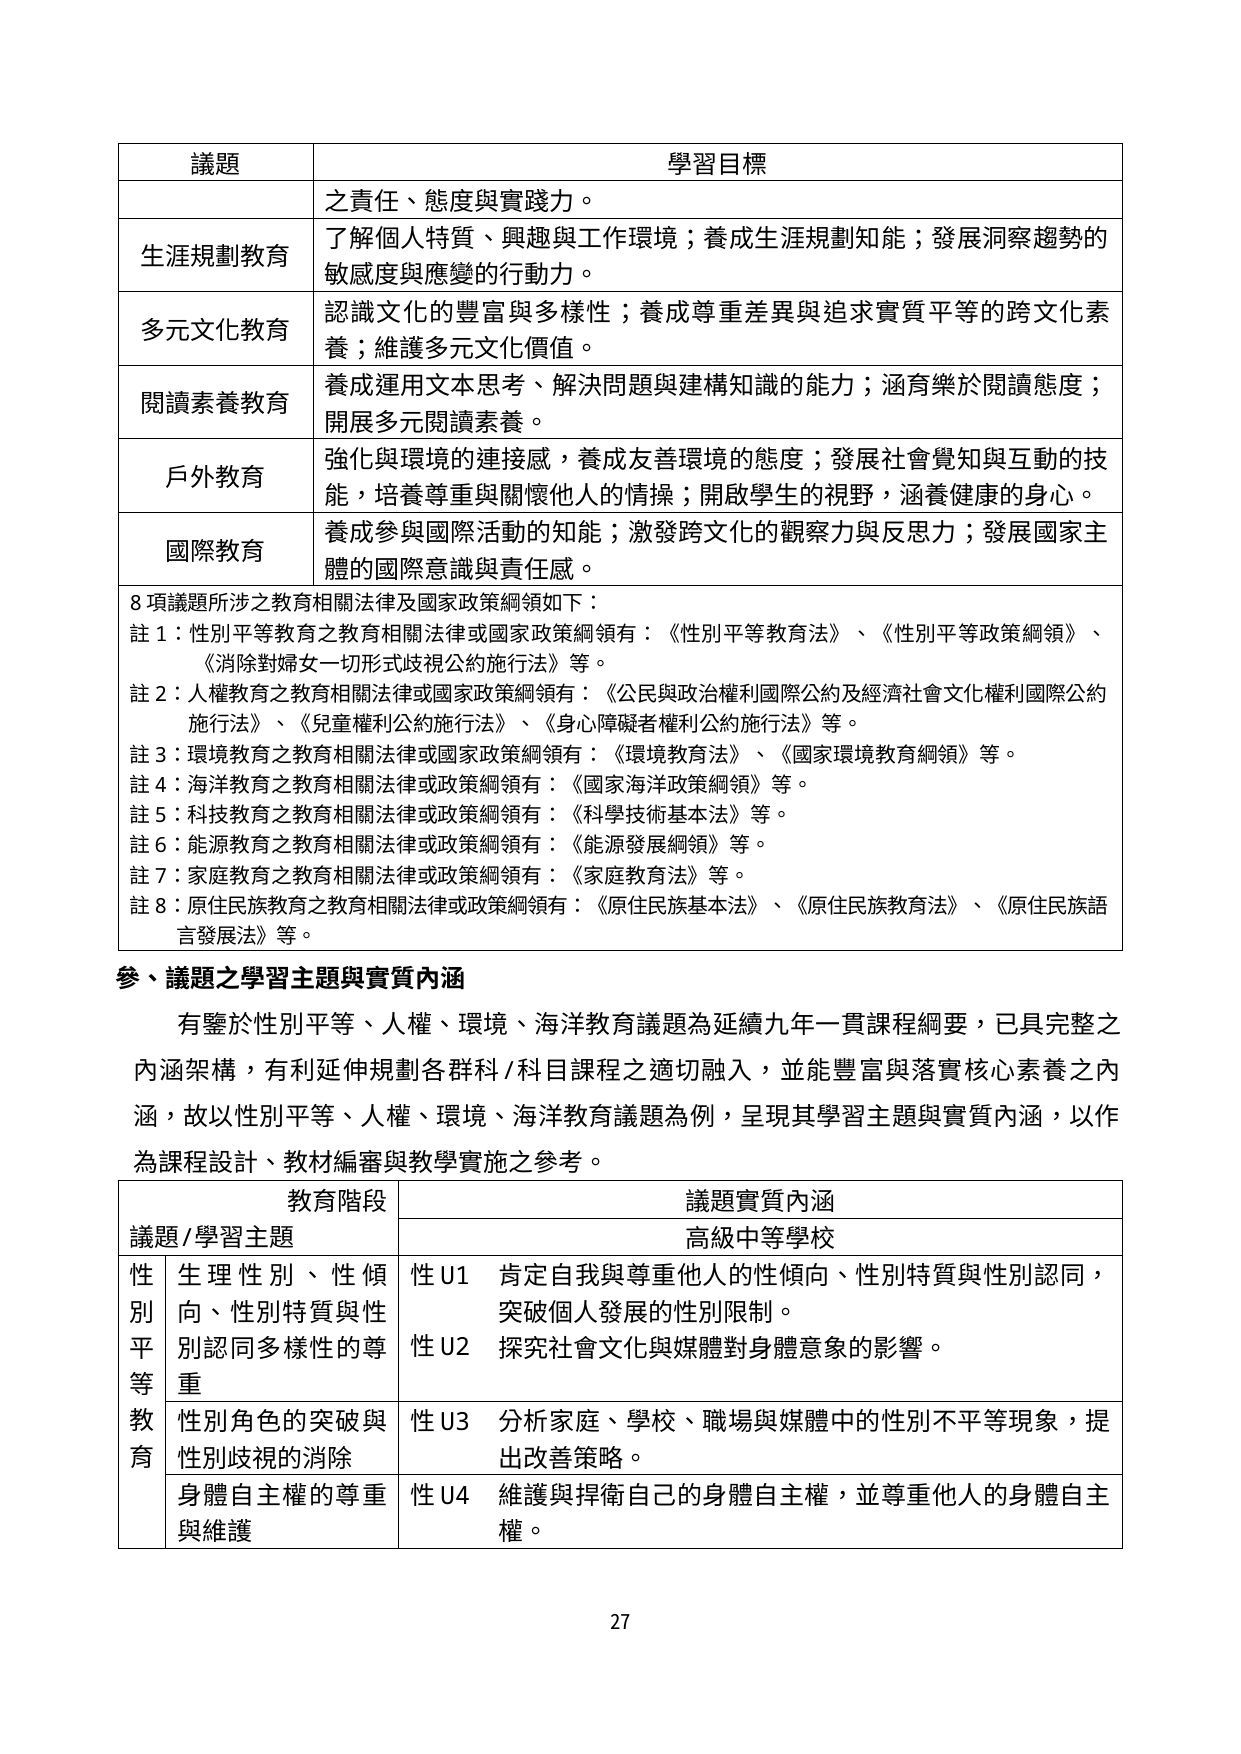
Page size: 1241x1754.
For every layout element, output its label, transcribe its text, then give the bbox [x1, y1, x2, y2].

table_cell 之責任、態度與實踐力。 [314, 181, 1122, 218]
table_cell 性U3 [399, 1402, 487, 1474]
table_header 學習目標 [314, 144, 1122, 180]
table_cell 性U4 [399, 1475, 487, 1548]
table_cell [119, 181, 313, 218]
table_cell 養成參與國際活動的知能；激發跨文化的觀察力與反思力；發展國家主體的國際意識與責任感。 [314, 513, 1122, 585]
table_cell 國際教育 [119, 513, 313, 585]
table_cell 高級中等學校 [399, 1219, 1122, 1255]
table_cell 多元文化教育 [119, 292, 313, 365]
table_cell 養成運用文本思考、解決問題與建構知識的能力；涵育樂於閱讀態度；開展多元閱讀素養。 [314, 366, 1122, 438]
table_cell 閱讀素養教育 [119, 366, 313, 438]
text 有鑒於性別平等、人權、環境、海洋教育議題為延續九年一貫課程綱要，已具完整之內涵架構，有利延伸規劃各群科/科目課程之適切融入，並能豐富與落實核心素養之內涵，故以性別平等、人權、環境、海洋教育議題為例，呈現其學習主題與實質內涵，以作為課程設計、教材編審與教學實施之參考。 [133, 997, 1122, 1180]
table_header 議題 [119, 144, 313, 180]
table_cell 生理性別、性傾向、性別特質與性別認同多樣性的尊重 [166, 1256, 398, 1401]
table_cell 性U1 性U2 [399, 1256, 487, 1401]
table_header 議題實質內涵 [399, 1181, 1122, 1217]
table_cell 維護與捍衛自己的身體自主權，並尊重他人的身體自主權。 [487, 1475, 1122, 1548]
table_cell 肯定自我與尊重他人的性傾向、性別特質與性別認同，突破個人發展的性別限制。 探究社會文化與媒體對身體意象的影響。 [487, 1256, 1122, 1401]
table_cell 性別平等教育 [119, 1256, 165, 1548]
table_header 教育階段 議題/學習主題 [119, 1181, 398, 1255]
text 參、議題之學習主題與實質內涵 [115, 951, 1122, 997]
table_cell 分析家庭、學校、職場與媒體中的性別不平等現象，提出改善策略。 [487, 1402, 1122, 1474]
table_cell 戶外教育 [119, 439, 313, 512]
table_cell 身體自主權的尊重與維護 [166, 1475, 398, 1548]
table_cell 8項議題所涉之教育相關法律及國家政策綱領如下： 註1：性別平等教育之教育相關法律或國家政策綱領有：《性別平等教育法》、《性別平等政策綱領》、《消除對婦女一切形式歧視公約施行法》等。 註2：人權教育之教育相關法律或國家政策綱領有：《公民與政治權利國際公約及經濟社會文化權利國際公約施行法》、《兒童權利公約施行法》、《身心障礙者權利公約施行法》等。 註3：環境教育之教育相關法律或國家政策綱領有：《環境教育法》、《國家環境教育綱領》等。 註4：海洋教育之教育相關法律或政策綱領有：《國家海洋政策綱領》等。 註5：科技教育之教育相關法律或政策綱領有：《科學技術基本法》等。 註6：能源教育之教育相關法律或政策綱領有：《能源發展綱領》等。 註7：家庭教育之教育相關法律或政策綱領有：《家庭教育法》等。 註8：原住民族教育之教育相關法律或政策綱領有：《原住民族基本法》、《原住民族教育法》、《原住民族語言發展法》等。 [119, 586, 1122, 950]
table_cell 強化與環境的連接感，養成友善環境的態度；發展社會覺知與互動的技能，培養尊重與關懷他人的情操；開啟學生的視野，涵養健康的身心。 [314, 439, 1122, 512]
table_cell 性別角色的突破與性別歧視的消除 [166, 1402, 398, 1474]
table_cell 認識文化的豐富與多樣性；養成尊重差異與追求實質平等的跨文化素養；維護多元文化價值。 [314, 292, 1122, 365]
table_cell 了解個人特質、興趣與工作環境；養成生涯規劃知能；發展洞察趨勢的敏感度與應變的行動力。 [314, 219, 1122, 291]
table_cell 生涯規劃教育 [119, 219, 313, 291]
